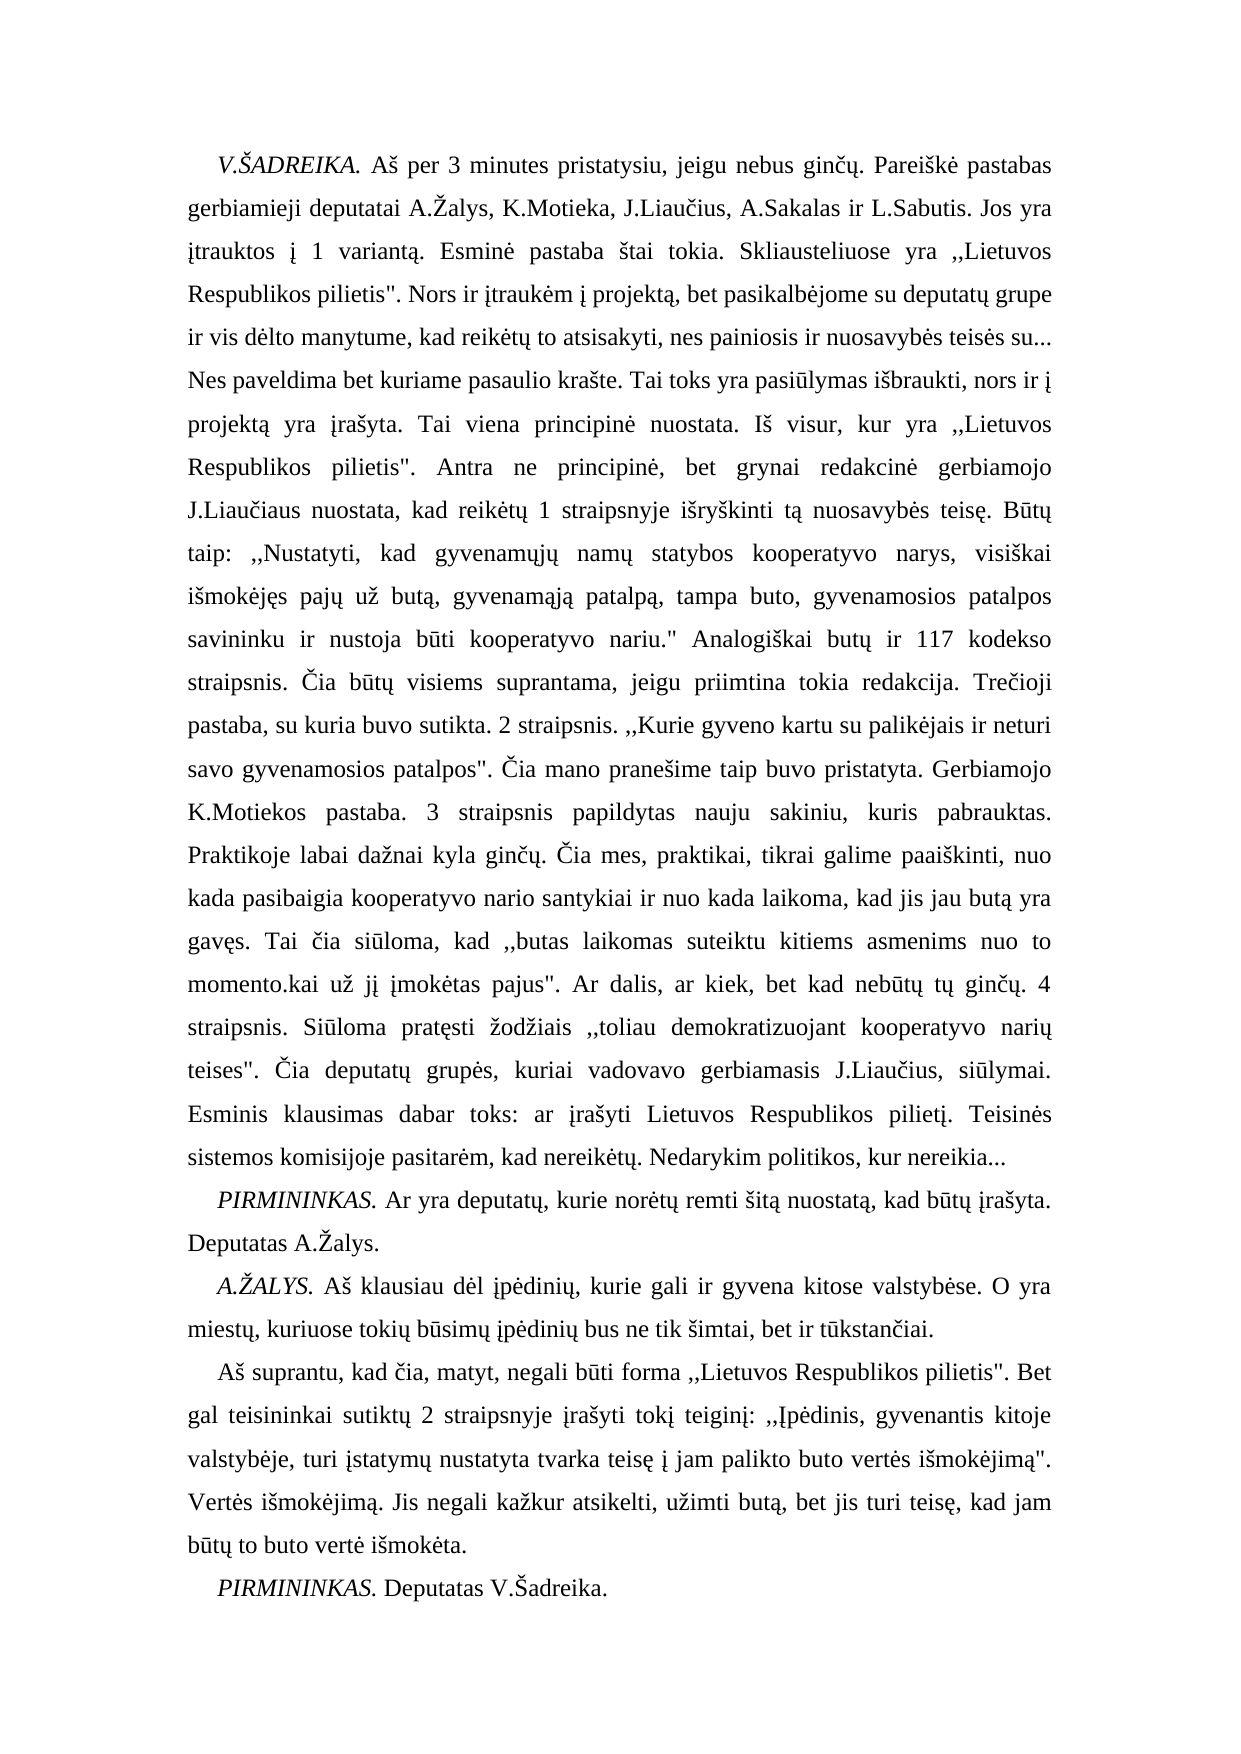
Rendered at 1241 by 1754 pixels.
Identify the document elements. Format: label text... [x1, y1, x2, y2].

text PIRMININKAS. Deputatas V.Šadreika. [187, 1573, 1053, 1602]
text A.ŽALYS. Aš klausiau dėl įpėdinių, kurie gali ir gyvena kitose valstybėse. O yra miestų, kuriuose tokių būsimų įpėdinių bus ne tik šimtai, bet ir tūkstančiai. [187, 1271, 1053, 1343]
text V.ŠADREIKA. Aš per 3 minutes pristatysiu, jeigu nebus ginčų. Pareiškė pastabas gerbiamieji deputatai A.Žalys, K.Motieka, J.Liaučius, A.Sakalas ir L.Sabutis. Jos yra įtrauktos į 1 variantą. Esminė pastaba štai tokia. Skliausteliuose yra ,,Lietuvos Respublikos pilietis". Nors ir įtraukėm į projektą, bet pasikalbėjome su deputatų grupe ir vis dėlto manytume, kad reikėtų to atsisakyti, nes painiosis ir nuosavybės teisės su... Nes paveldima bet kuriame pasaulio krašte. Tai toks yra pasiūlymas išbraukti, nors ir į projektą yra įrašyta. Tai viena principinė nuostata. Iš visur, kur yra ,,Lietuvos Respublikos pilietis". Antra ne principinė, bet grynai redakcinė gerbiamojo J.Liaučiaus nuostata, kad reikėtų 1 straipsnyje išryškinti tą nuosavybės teisę. Būtų taip: ,,Nustatyti, kad gyvenamųjų namų statybos kooperatyvo narys, visiškai išmokėjęs pajų už butą, gyvenamąją patalpą, tampa buto, gyvenamosios patalpos savininku ir nustoja būti kooperatyvo nariu." Analogiškai butų ir 117 kodekso straipsnis. Čia būtų visiems suprantama, jeigu priimtina tokia redakcija. Trečioji pastaba, su kuria buvo sutikta. 2 straipsnis. ,,Kurie gyveno kartu su palikėjais ir neturi savo gyvenamosios patalpos". Čia mano pranešime taip buvo pristatyta. Gerbiamojo K.Motiekos pastaba. 3 straipsnis papildytas nauju sakiniu, kuris pabrauktas. Praktikoje labai dažnai kyla ginčų. Čia mes, praktikai, tikrai galime paaiškinti, nuo kada pasibaigia kooperatyvo nario santykiai ir nuo kada laikoma, kad jis jau butą yra gavęs. Tai čia siūloma, kad ,,butas laikomas suteiktu kitiems asmenims nuo to momento.kai už jį įmokėtas pajus". Ar dalis, ar kiek, bet kad nebūtų tų ginčų. 4 straipsnis. Siūloma pratęsti žodžiais ,,toliau demokratizuojant kooperatyvo narių teises". Čia deputatų grupės, kuriai vadovavo gerbiamasis J.Liaučius, siūlymai. Esminis klausimas dabar toks: ar įrašyti Lietuvos Respublikos pilietį. Teisinės sistemos komisijoje pasitarėm, kad nereikėtų. Nedarykim politikos, kur nereikia... [187, 150, 1053, 1171]
text Aš suprantu, kad čia, matyt, negali būti forma ,,Lietuvos Respublikos pilietis". Bet gal teisininkai sutiktų 2 straipsnyje įrašyti tokį teiginį: ,,Įpėdinis, gyvenantis kitoje valstybėje, turi įstatymų nustatyta tvarka teisę į jam palikto buto vertės išmokėjimą". Vertės išmokėjimą. Jis negali kažkur atsikelti, užimti butą, bet jis turi teisę, kad jam būtų to buto vertė išmokėta. [187, 1357, 1053, 1559]
text PIRMININKAS. Ar yra deputatų, kurie norėtų remti šitą nuostatą, kad būtų įrašyta. Deputatas A.Žalys. [187, 1185, 1053, 1257]
